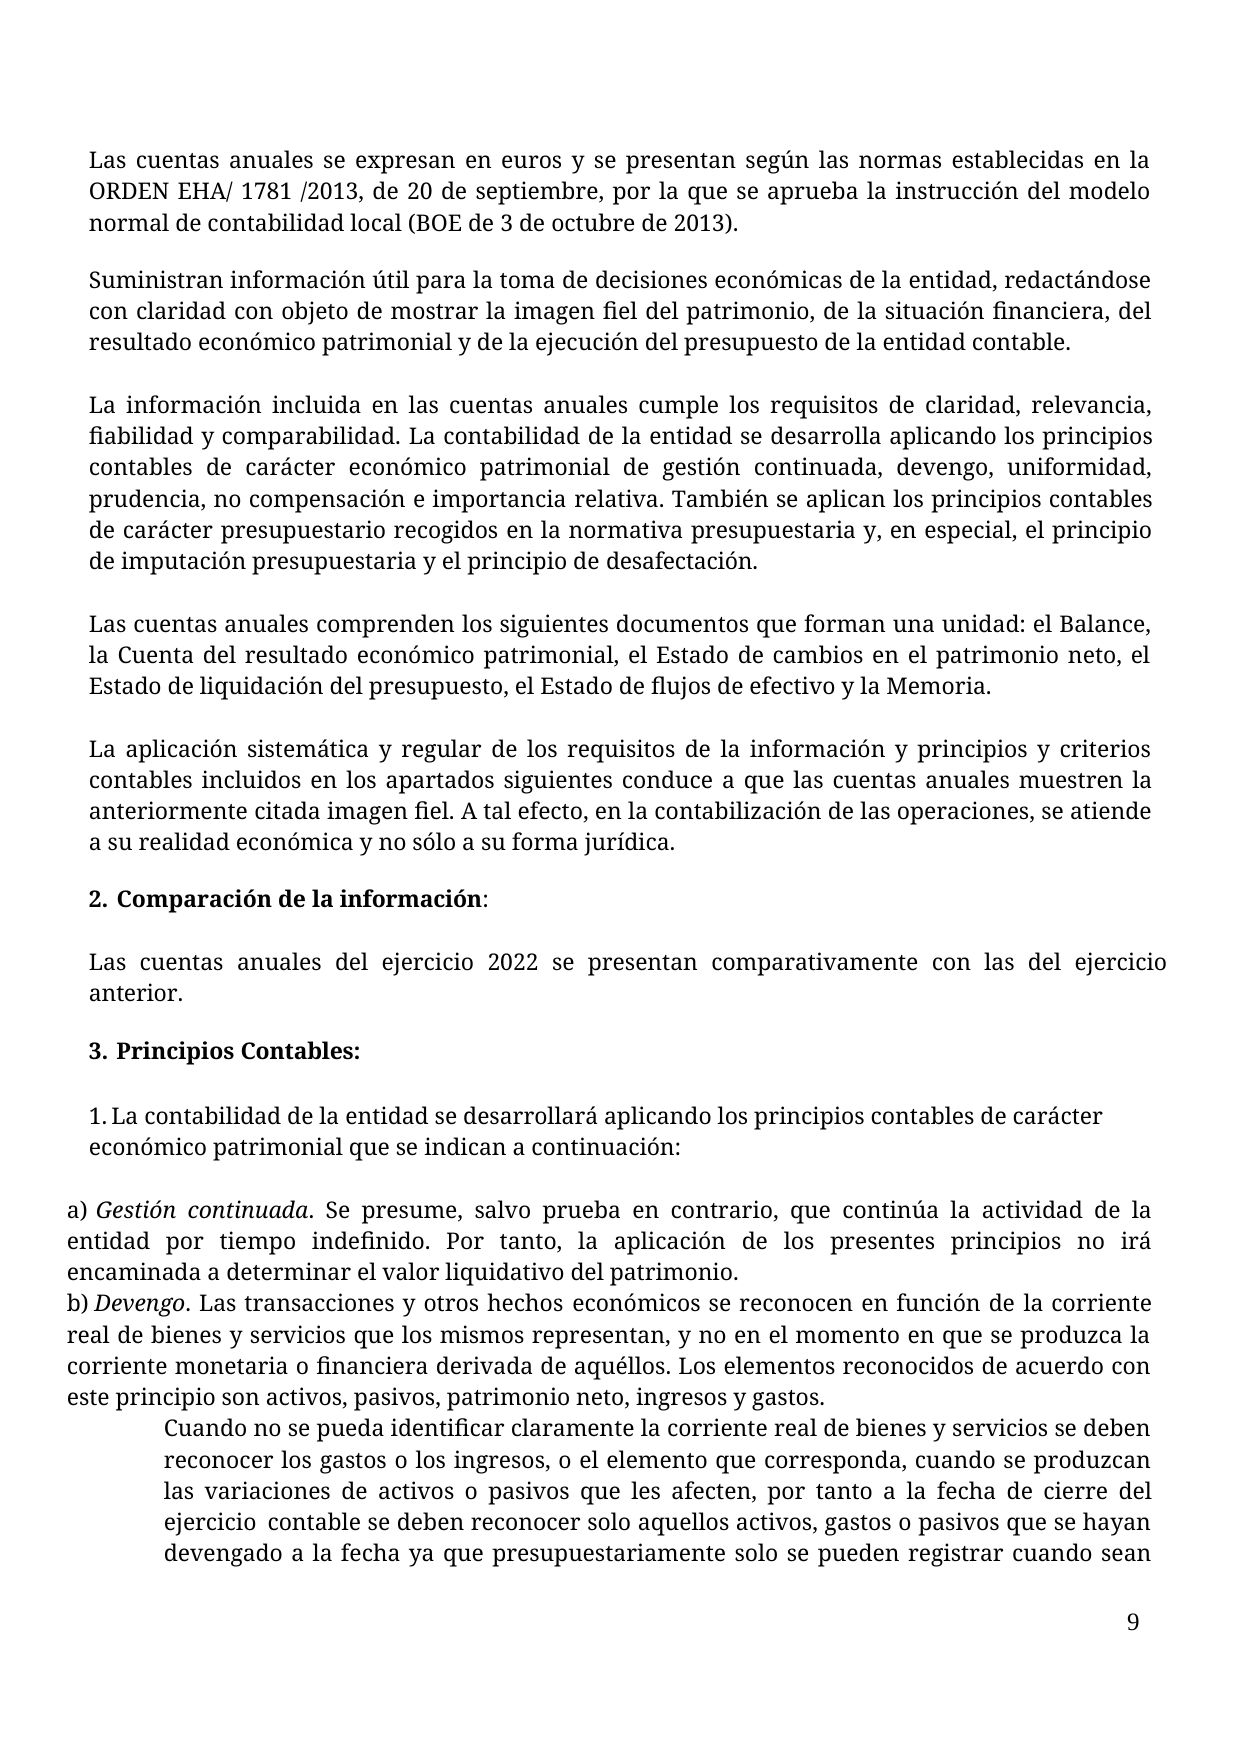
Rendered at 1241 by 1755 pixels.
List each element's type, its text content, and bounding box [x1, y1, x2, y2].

text Las cuentas anuales se expresan en euros y se presentan según las normas establecidas en la ORDEN EHA/ 1781 /2013, de 20 de septiembre, por la que se aprueba la instrucción del modelo normal de contabilidad local (BOE de 3 de octubre de 2013). [89, 144, 1153, 238]
list La contabilidad de la entidad se desarrollará aplicando los principios contables de carácter económico patrimonial que se indican a continuación: [89, 1100, 1153, 1162]
text Cuando no se pueda identificar claramente la corriente real de bienes y servicios se deben reconocer los gastos o los ingresos, o el elemento que corresponda, cuando se produzcan las variaciones de activos o pasivos que les afecten, por tanto a la fecha de cierre del ejercicio contable se deben reconocer solo aquellos activos, gastos o pasivos que se hayan devengado a la fecha ya que presupuestariamente solo se pueden registrar cuando sean [164, 1412, 1153, 1569]
list Devengo. Las transacciones y otros hechos económicos se reconocen en función de la corriente real de bienes y servicios que los mismos representan, y no en el momento en que se produzca la corriente monetaria o financiera derivada de aquéllos. Los elementos reconocidos de acuerdo con este principio son activos, pasivos, patrimonio neto, ingresos y gastos. [67, 1287, 1153, 1412]
list Principios Contables: [89, 1034, 1168, 1066]
text La aplicación sistemática y regular de los requisitos de la información y principios y criterios contables incluidos en los apartados siguientes conduce a que las cuentas anuales muestren la anteriormente citada imagen fiel. A tal efecto, en la contabilización de las operaciones, se atiende a su realidad económica y no sólo a su forma jurídica. [89, 733, 1153, 858]
text Las cuentas anuales comprenden los siguientes documentos que forman una unidad: el Balance, la Cuenta del resultado económico patrimonial, el Estado de cambios en el patrimonio neto, el Estado de liquidación del presupuesto, el Estado de flujos de efectivo y la Memoria. [89, 607, 1153, 701]
text La información incluida en las cuentas anuales cumple los requisitos de claridad, relevancia, fiabilidad y comparabilidad. La contabilidad de la entidad se desarrolla aplicando los principios contables de carácter económico patrimonial de gestión continuada, devengo, uniformidad, prudencia, no compensación e importancia relativa. También se aplican los principios contables de carácter presupuestario recogidos en la normativa presupuestaria y, en especial, el principio de imputación presupuestaria y el principio de desafectación. [89, 389, 1153, 576]
list Comparación de la información: [89, 883, 1168, 915]
text Suministran información útil para la toma de decisiones económicas de la entidad, redactándose con claridad con objeto de mostrar la imagen fiel del patrimonio, de la situación financiera, del resultado económico patrimonial y de la ejecución del presupuesto de la entidad contable. [89, 264, 1153, 357]
list Gestión continuada. Se presume, salvo prueba en contrario, que continúa la actividad de la entidad por tiempo indefinido. Por tanto, la aplicación de los presentes principios no irá encaminada a determinar el valor liquidativo del patrimonio. [67, 1194, 1153, 1287]
text Las cuentas anuales del ejercicio 2022 se presentan comparativamente con las del ejercicio anterior. [89, 946, 1168, 1009]
